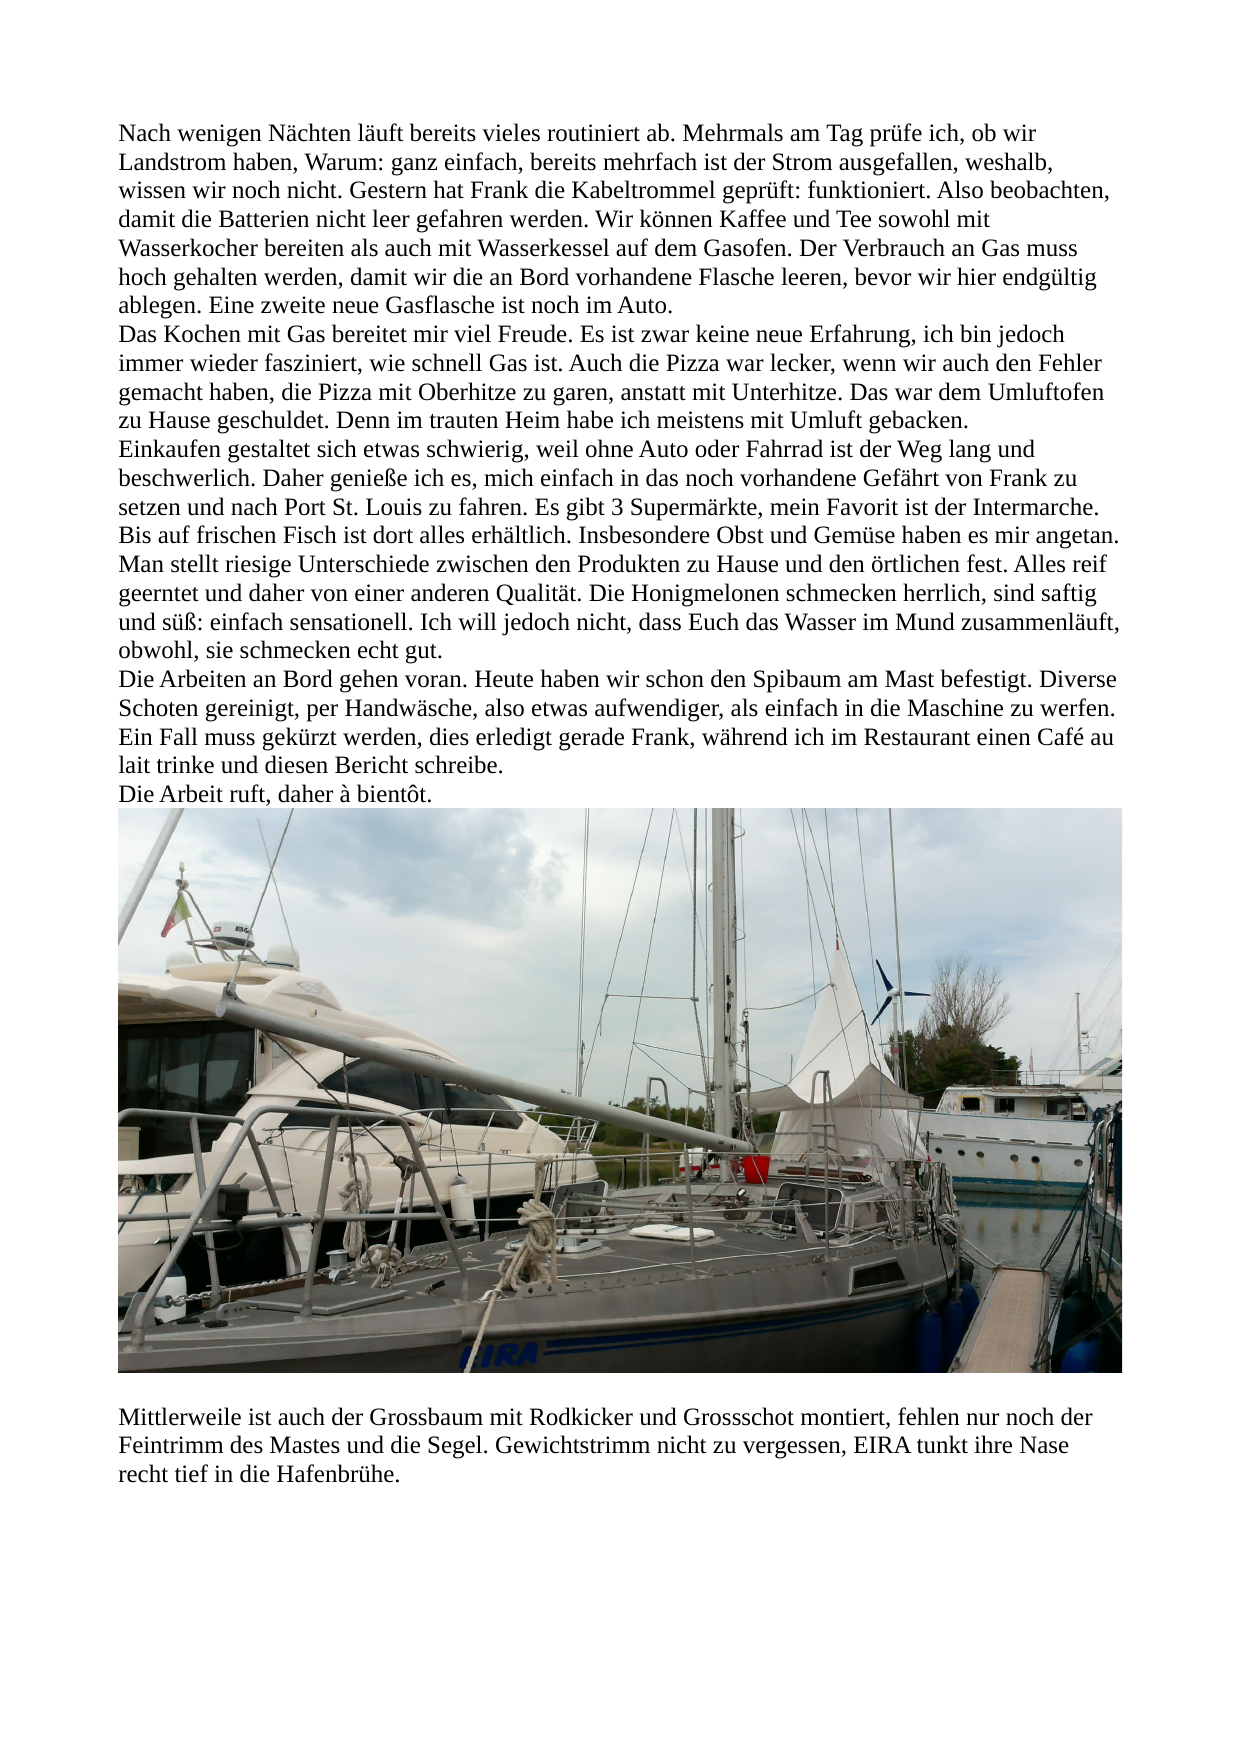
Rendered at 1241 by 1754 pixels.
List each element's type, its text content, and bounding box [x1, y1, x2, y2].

text Nach wenigen Nächten läuft bereits vieles routiniert ab. Mehrmals am Tag prüfe ich, ob wir Landstrom haben, Warum: ganz einfach, bereits mehrfach ist der Strom ausgefallen, weshalb, wissen wir noch nicht. Gestern hat Frank die Kabeltrommel geprüft: funktioniert. Also beobachten, damit die Batterien nicht leer gefahren werden. Wir können Kaffee und Tee sowohl mit Wasserkocher bereiten als auch mit Wasserkessel auf dem Gasofen. Der Verbrauch an Gas muss hoch gehalten werden, damit wir die an Bord vorhandene Flasche leeren, bevor wir hier endgültig ablegen. Eine zweite neue Gasflasche ist noch im Auto. [118, 118, 1122, 319]
text Mittlerweile ist auch der Grossbaum mit Rodkicker und Grossschot montiert, fehlen nur noch der Feintrimm des Mastes und die Segel. Gewichtstrimm nicht zu vergessen, EIRA tunkt ihre Nase recht tief in die Hafenbrühe. [118, 1402, 1122, 1488]
text Man stellt riesige Unterschiede zwischen den Produkten zu Hause und den örtlichen fest. Alles reif geerntet und daher von einer anderen Qualität. Die Honigmelonen schmecken herrlich, sind saftig und süß: einfach sensationell. Ich will jedoch nicht, dass Euch das Wasser im Mund zusammenläuft, obwohl, sie schmecken echt gut. [118, 549, 1122, 664]
text Einkaufen gestaltet sich etwas schwierig, weil ohne Auto oder Fahrrad ist der Weg lang und beschwerlich. Daher genieße ich es, mich einfach in das noch vorhandene Gefährt von Frank zu setzen und nach Port St. Louis zu fahren. Es gibt 3 Supermärkte, mein Favorit ist der Intermarche. Bis auf frischen Fisch ist dort alles erhältlich. Insbesondere Obst und Gemüse haben es mir angetan. [118, 434, 1122, 549]
picture [118, 808, 1123, 1373]
text Die Arbeit ruft, daher à bientôt. [118, 779, 1122, 808]
text Die Arbeiten an Bord gehen voran. Heute haben wir schon den Spibaum am Mast befestigt. Diverse Schoten gereinigt, per Handwäsche, also etwas aufwendiger, als einfach in die Maschine zu werfen. Ein Fall muss gekürzt werden, dies erledigt gerade Frank, während ich im Restaurant einen Café au lait trinke und diesen Bericht schreibe. [118, 664, 1122, 779]
text Das Kochen mit Gas bereitet mir viel Freude. Es ist zwar keine neue Erfahrung, ich bin jedoch immer wieder fasziniert, wie schnell Gas ist. Auch die Pizza war lecker, wenn wir auch den Fehler gemacht haben, die Pizza mit Oberhitze zu garen, anstatt mit Unterhitze. Das war dem Umluftofen zu Hause geschuldet. Denn im trauten Heim habe ich meistens mit Umluft gebacken. [118, 319, 1122, 434]
